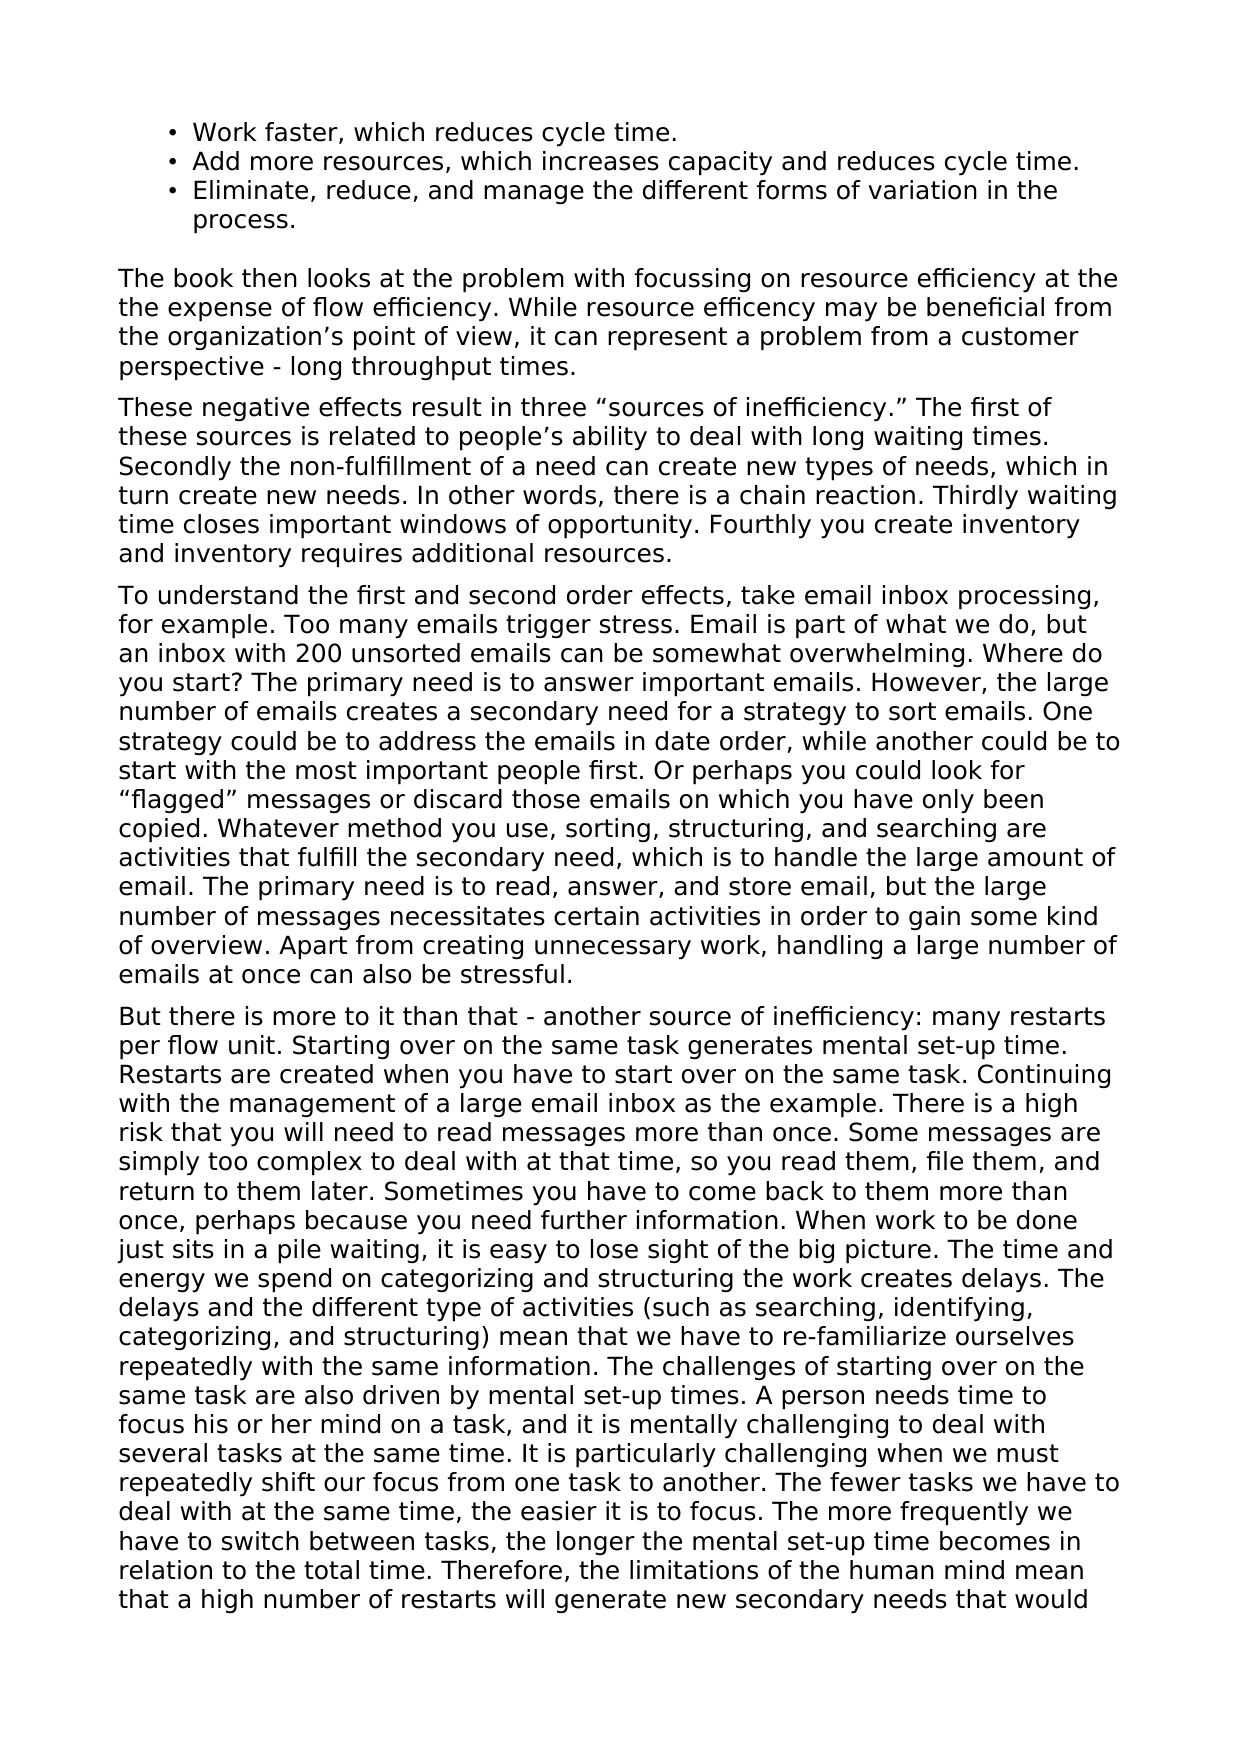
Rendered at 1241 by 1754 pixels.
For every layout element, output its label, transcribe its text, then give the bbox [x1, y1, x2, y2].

list Add more resources, which increases capacity and reduces cycle time. [177, 147, 1122, 176]
list Work faster, which reduces cycle time. [177, 118, 1122, 147]
list Eliminate, reduce, and manage the different forms of variation in the process. [177, 176, 1122, 235]
text The book then looks at the problem with focussing on resource efficiency at the the expense of flow efficiency. While resource efficency may be beneficial from the organization’s point of view, it can represent a problem from a customer perspective - long throughput times. [118, 264, 1122, 381]
text To understand the first and second order effects, take email inbox processing, for example. Too many emails trigger stress. Email is part of what we do, but an inbox with 200 unsorted emails can be somewhat overwhelming. Where do you start? The primary need is to answer important emails. However, the large number of emails creates a secondary need for a strategy to sort emails. One strategy could be to address the emails in date order, while another could be to start with the most important people first. Or perhaps you could look for “flagged” messages or discard those emails on which you have only been copied. Whatever method you use, sorting, structuring, and searching are activities that fulfill the secondary need, which is to handle the large amount of email. The primary need is to read, answer, and store email, but the large number of messages necessitates certain activities in order to gain some kind of overview. Apart from creating unnecessary work, handling a large number of emails at once can also be stressful. [118, 581, 1122, 989]
text These negative effects result in three “sources of inefficiency.” The first of these sources is related to people’s ability to deal with long waiting times. Secondly the non-fulfillment of a need can create new types of needs, which in turn create new needs. In other words, there is a chain reaction. Thirdly waiting time closes important windows of opportunity. Fourthly you create inventory and inventory requires additional resources. [118, 393, 1122, 568]
text But there is more to it than that - another source of inefficiency: many restarts per flow unit. Starting over on the same task generates mental set-up time. Restarts are created when you have to start over on the same task. Continuing with the management of a large email inbox as the example. There is a high risk that you will need to read messages more than once. Some messages are simply too complex to deal with at that time, so you read them, file them, and return to them later. Sometimes you have to come back to them more than once, perhaps because you need further information. When work to be done just sits in a pile waiting, it is easy to lose sight of the big picture. The time and energy we spend on categorizing and structuring the work creates delays. The delays and the different type of activities (such as searching, identifying, categorizing, and structuring) mean that we have to re-familiarize ourselves repeatedly with the same information. The challenges of starting over on the same task are also driven by mental set-up times. A person needs time to focus his or her mind on a task, and it is mentally challenging to deal with several tasks at the same time. It is particularly challenging when we must repeatedly shift our focus from one task to another. The fewer tasks we have to deal with at the same time, the easier it is to focus. The more frequently we have to switch between tasks, the longer the mental set-up time becomes in relation to the total time. Therefore, the limitations of the human mind mean that a high number of restarts will generate new secondary needs that would [118, 1002, 1122, 1614]
